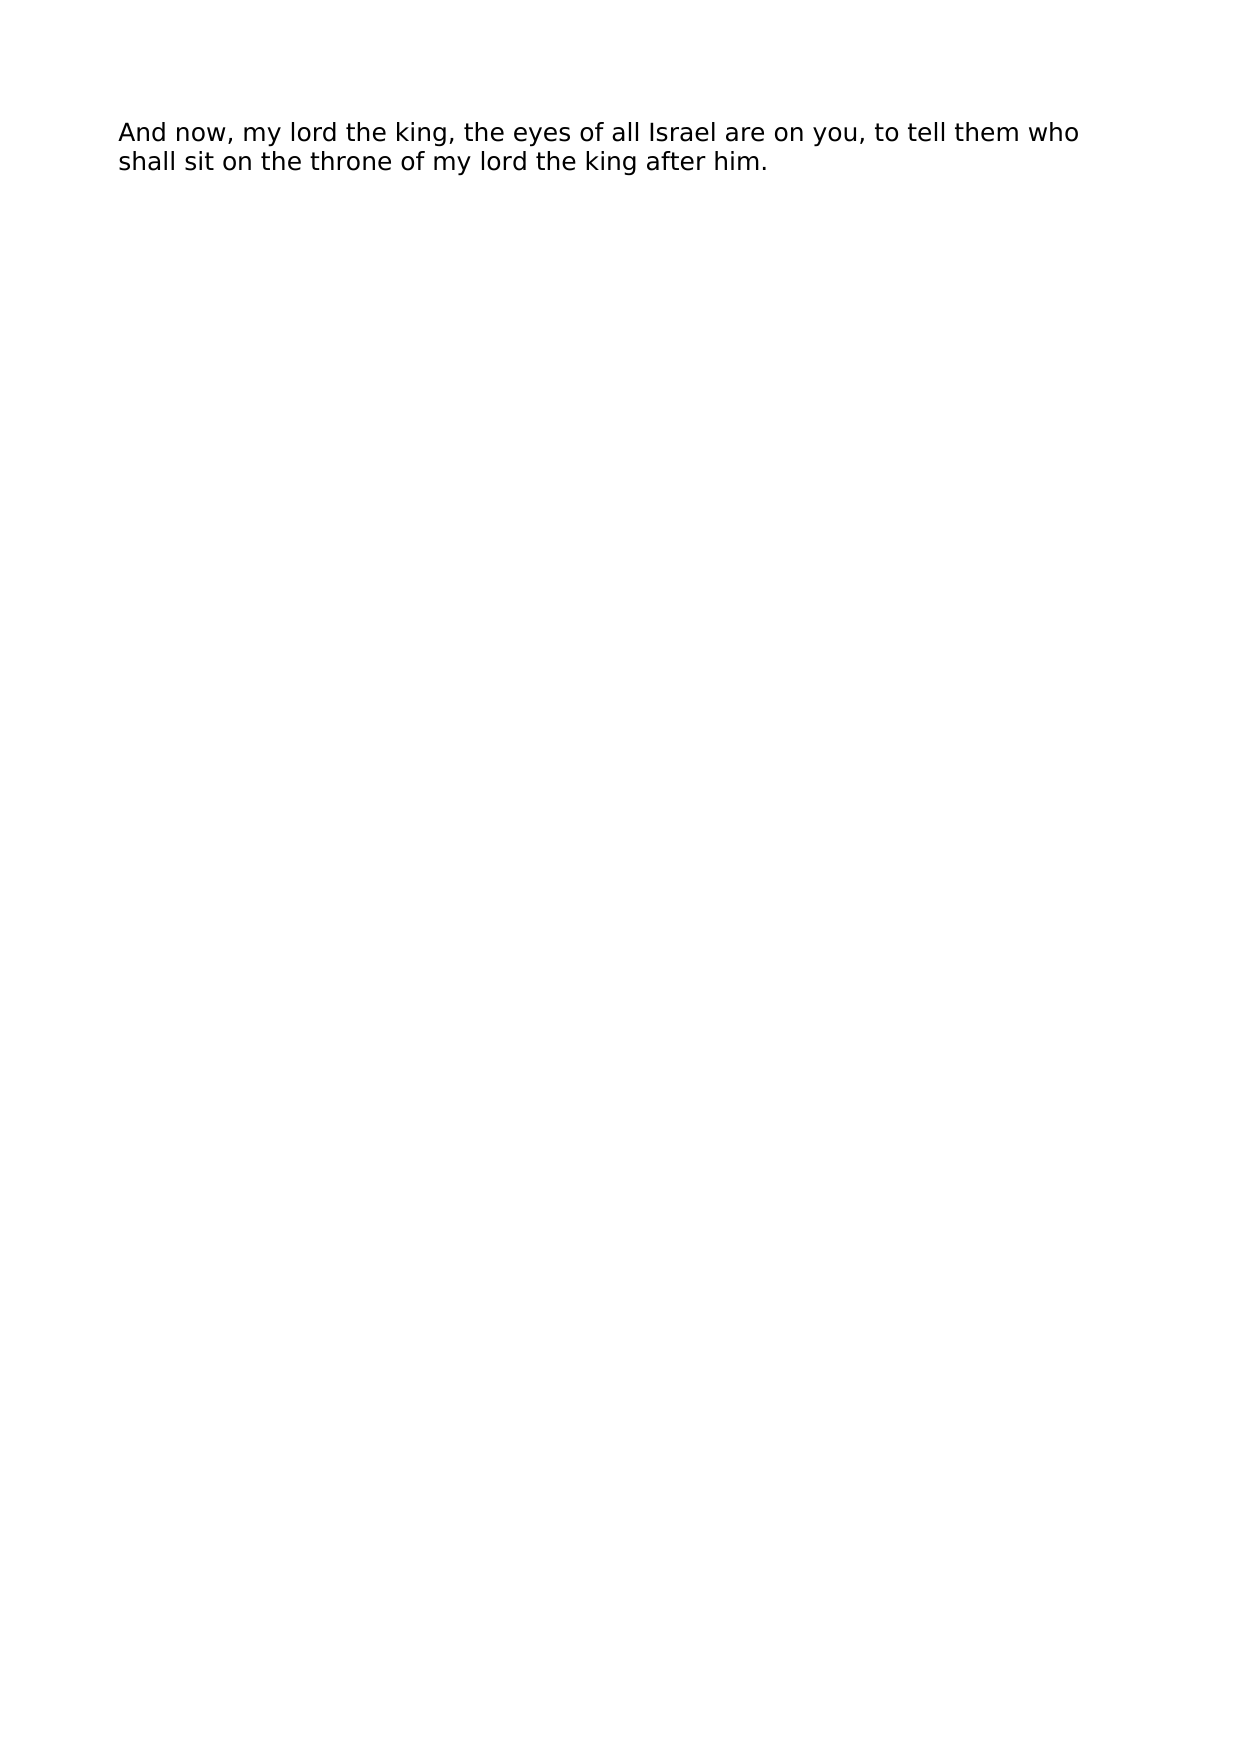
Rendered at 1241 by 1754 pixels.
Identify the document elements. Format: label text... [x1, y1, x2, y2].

text And now, my lord the king, the eyes of all Israel are on you, to tell them who shall sit on the throne of my lord the king after him. [118, 118, 1122, 176]
